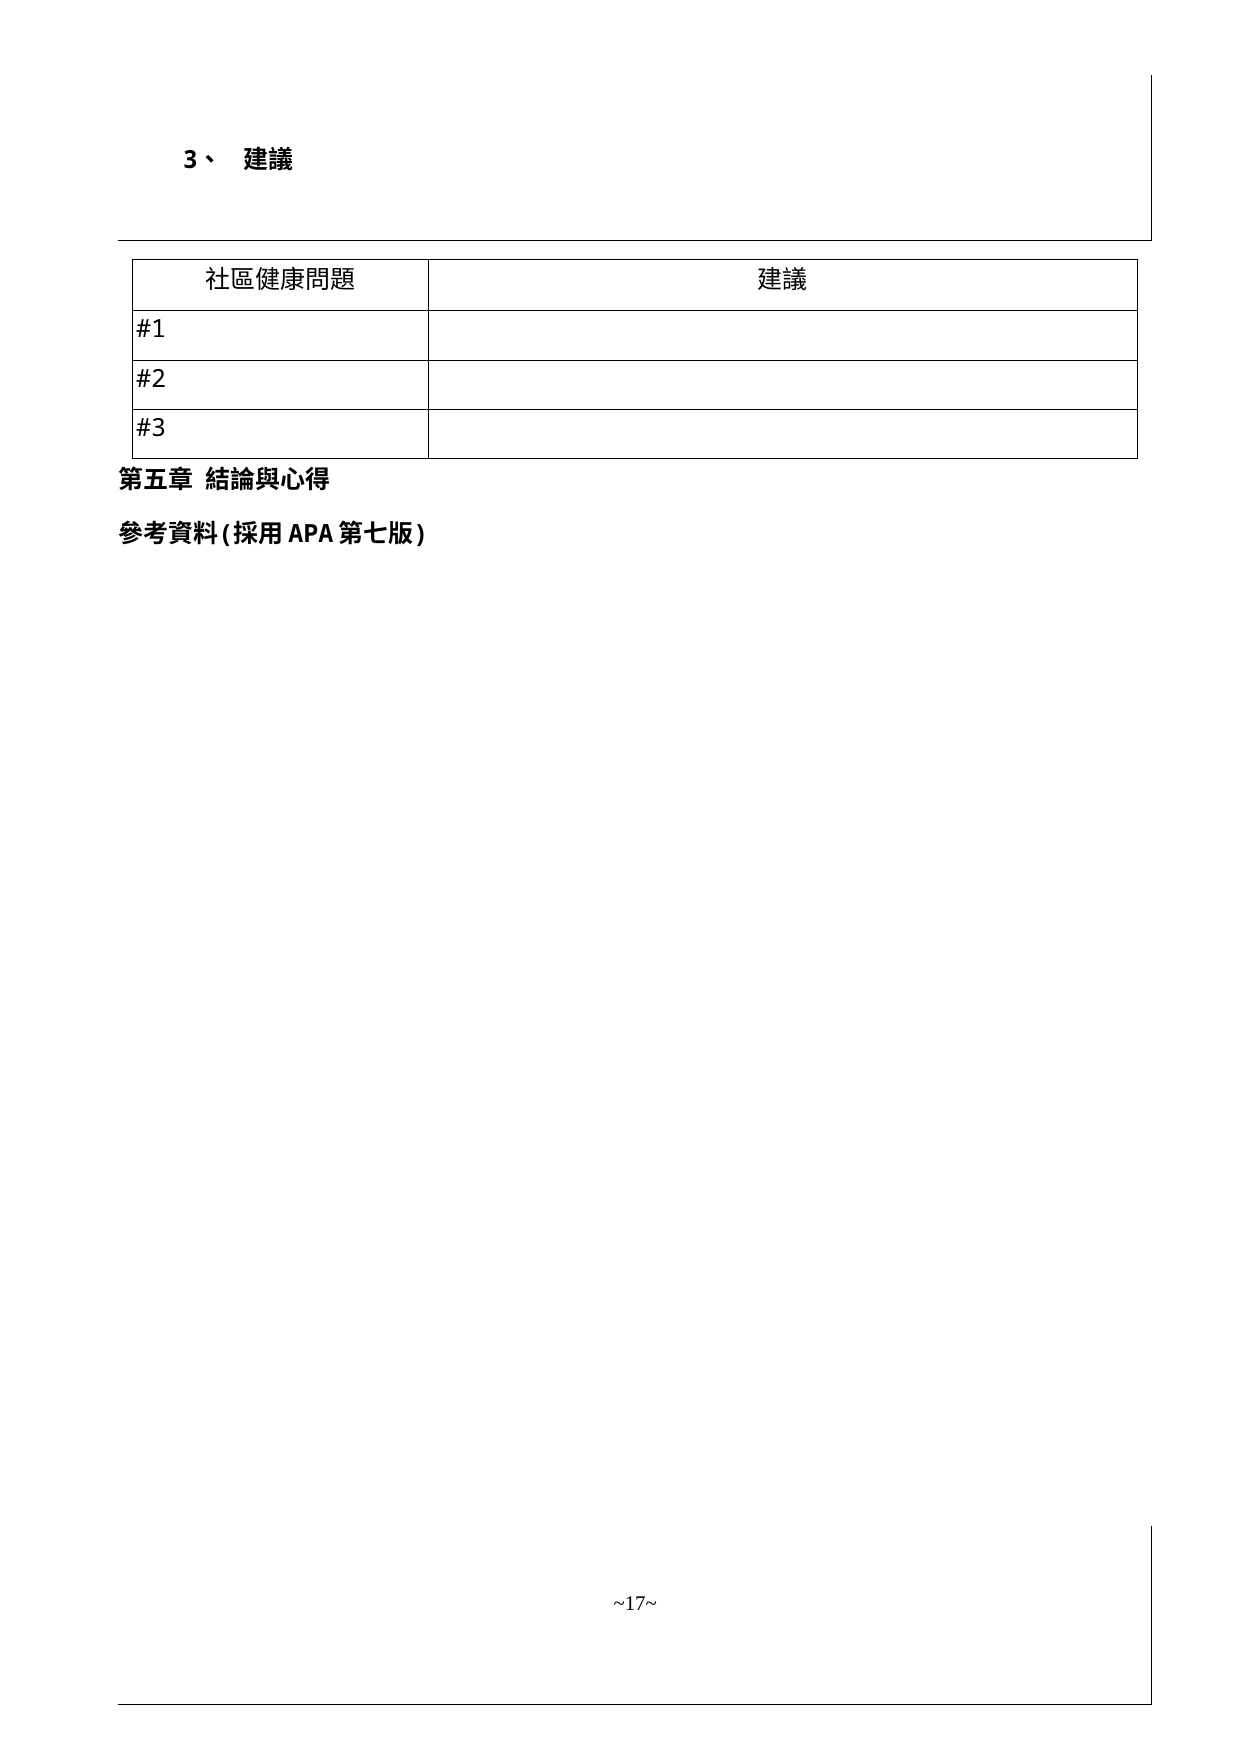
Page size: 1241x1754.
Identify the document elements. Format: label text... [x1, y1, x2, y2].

table_header 建議 [429, 260, 1137, 310]
table_cell #3 [133, 410, 428, 458]
table_cell #2 [133, 361, 428, 409]
list 建議 [118, 75, 1151, 240]
table_cell [429, 361, 1137, 409]
table_cell [429, 311, 1137, 359]
table_header 社區健康問題 [133, 260, 428, 310]
text 參考資料(採用APA第七版) [118, 514, 1152, 550]
table_cell [429, 410, 1137, 458]
text 第五章 結論與心得 [118, 459, 1152, 496]
table_cell #1 [133, 311, 428, 359]
